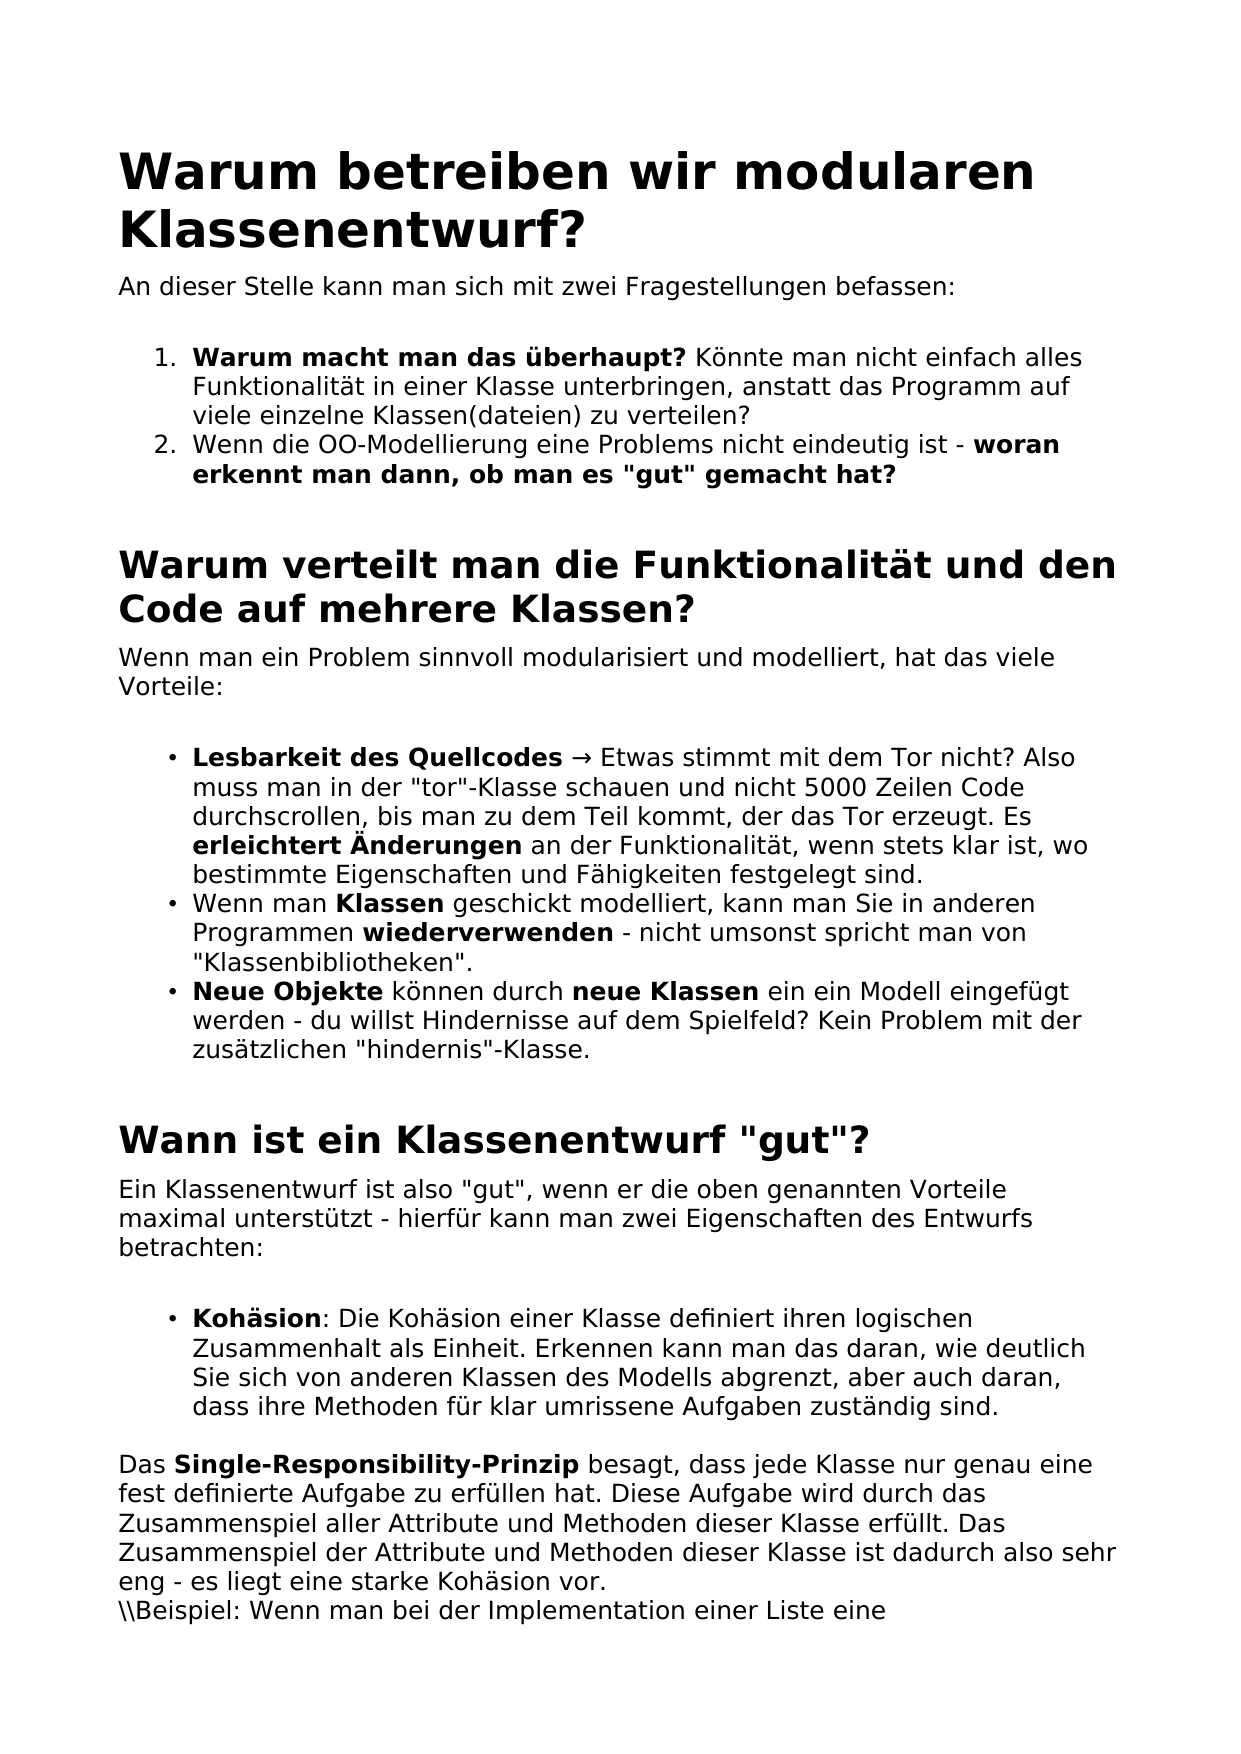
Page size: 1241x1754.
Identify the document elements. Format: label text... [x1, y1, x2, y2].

list Wenn die OO-Modellierung eine Problems nicht eindeutig ist - woran erkennt man dann, ob man es "gut" gemacht hat? [177, 431, 1122, 489]
subtitle Warum verteilt man die Funktionalität und den Code auf mehrere Klassen? [118, 543, 1122, 631]
text Wenn man ein Problem sinnvoll modularisiert und modelliert, hat das viele Vorteile: [118, 643, 1122, 702]
text Das Single-Responsibility-Prinzip besagt, dass jede Klasse nur genau eine fest definierte Aufgabe zu erfüllen hat. Diese Aufgabe wird durch das Zusammenspiel aller Attribute und Methoden dieser Klasse erfüllt. Das Zusammenspiel der Attribute und Methoden dieser Klasse ist dadurch also sehr eng - es liegt eine starke Kohäsion vor. \\Beispiel: Wenn man bei der Implementation einer Liste eine [118, 1450, 1122, 1625]
list Lesbarkeit des Quellcodes → Etwas stimmt mit dem Tor nicht? Also muss man in der "tor"-Klasse schauen und nicht 5000 Zeilen Code durchscrollen, bis man zu dem Teil kommt, der das Tor erzeugt. Es erleichtert Änderungen an der Funktionalität, wenn stets klar ist, wo bestimmte Eigenschaften und Fähigkeiten festgelegt sind. [177, 744, 1122, 889]
text An dieser Stelle kann man sich mit zwei Fragestellungen befassen: [118, 272, 1122, 301]
text Ein Klassenentwurf ist also "gut", wenn er die oben genannten Vorteile maximal unterstützt - hierfür kann man zwei Eigenschaften des Entwurfs betrachten: [118, 1175, 1122, 1263]
list Neue Objekte können durch neue Klassen ein ein Modell eingefügt werden - du willst Hindernisse auf dem Spielfeld? Kein Problem mit der zusätzlichen "hindernis"-Klasse. [177, 977, 1122, 1064]
list Warum macht man das überhaupt? Könnte man nicht einfach alles Funktionalität in einer Klasse unterbringen, anstatt das Programm auf viele einzelne Klassen(dateien) zu verteilen? [177, 343, 1122, 431]
subtitle Warum betreiben wir modularen Klassenentwurf? [118, 143, 1122, 259]
list Wenn man Klassen geschickt modelliert, kann man Sie in anderen Programmen wiederverwenden - nicht umsonst spricht man von "Klassenbibliotheken". [177, 889, 1122, 977]
subtitle Wann ist ein Klassenentwurf "gut"? [118, 1119, 1122, 1163]
list Kohäsion: Die Kohäsion einer Klasse definiert ihren logischen Zusammenhalt als Einheit. Erkennen kann man das daran, wie deutlich Sie sich von anderen Klassen des Modells abgrenzt, aber auch daran, dass ihre Methoden für klar umrissene Aufgaben zuständig sind. [177, 1304, 1122, 1450]
